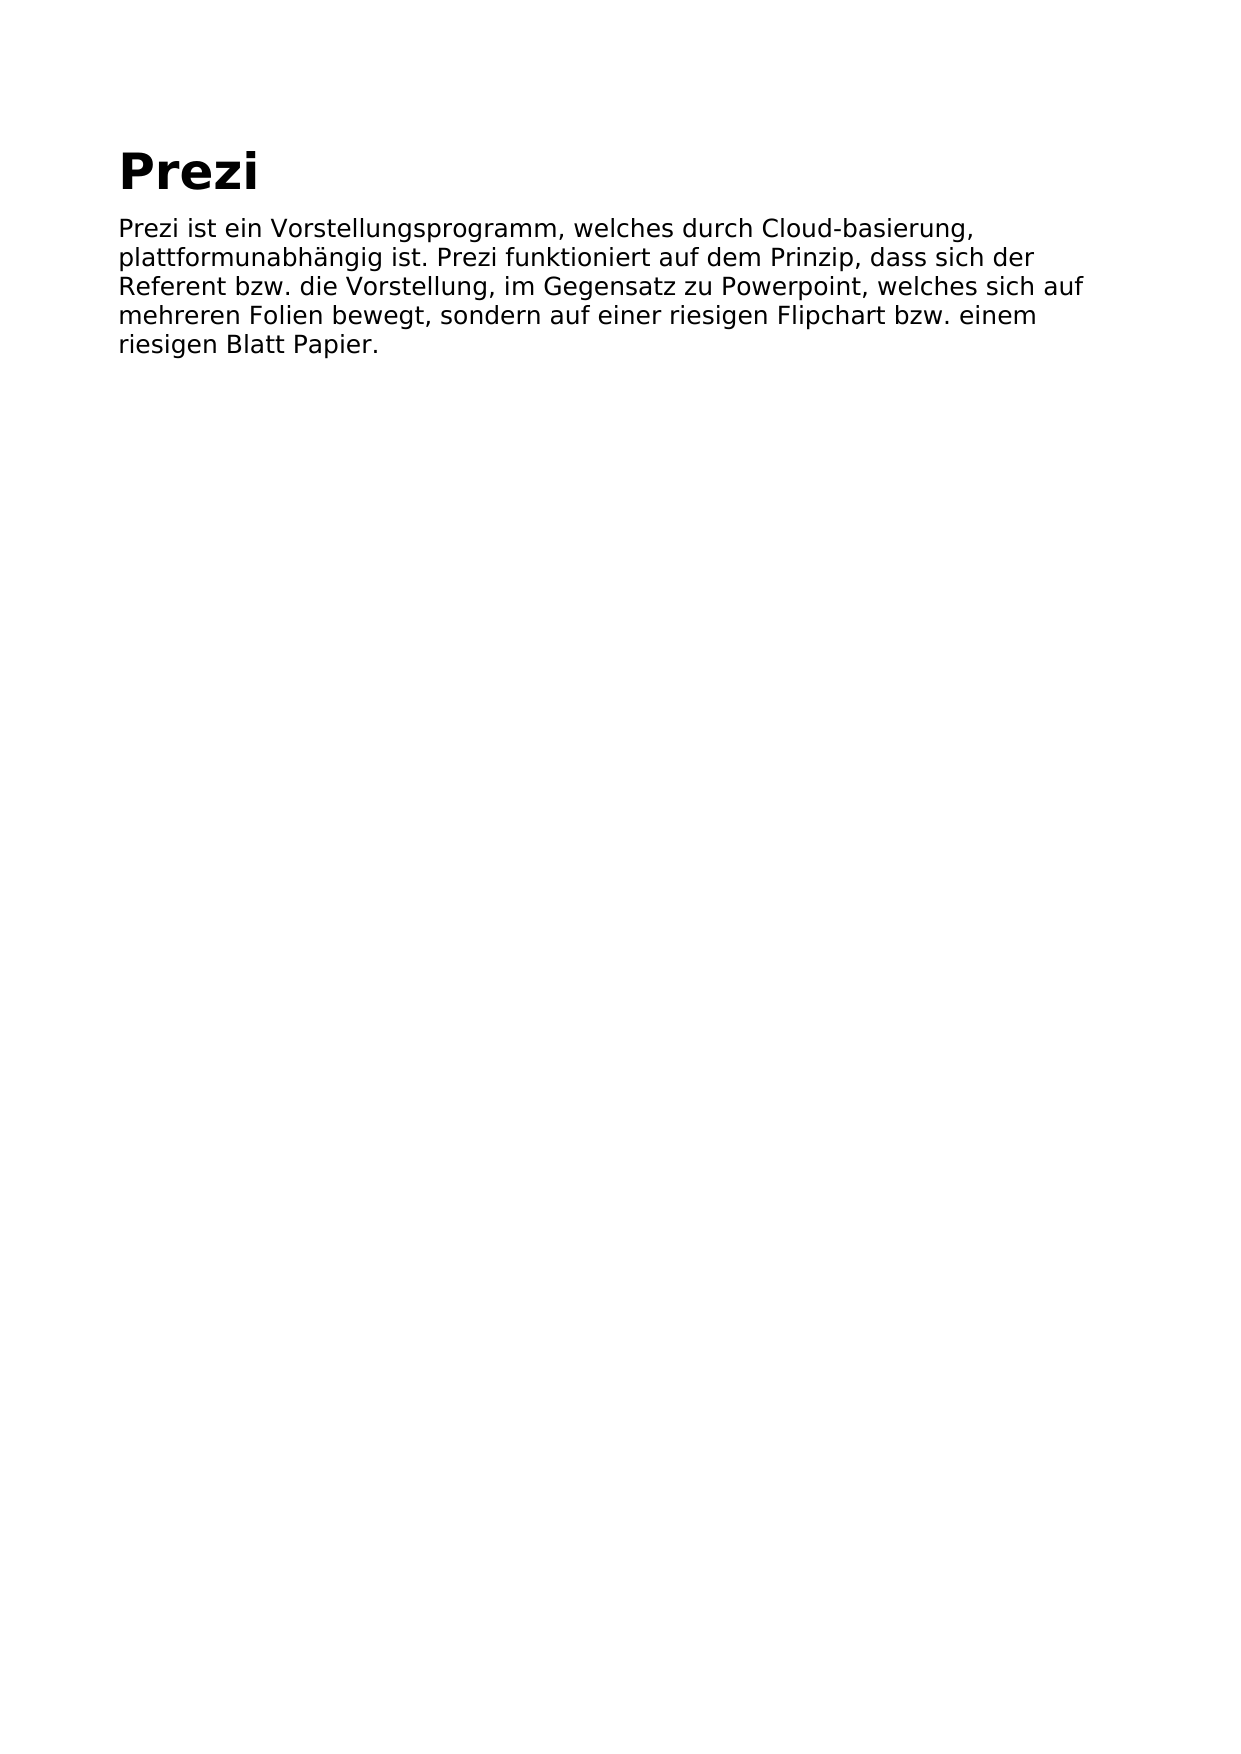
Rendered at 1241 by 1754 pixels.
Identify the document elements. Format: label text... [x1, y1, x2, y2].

text Prezi ist ein Vorstellungsprogramm, welches durch Cloud-basierung, plattformunabhängig ist. Prezi funktioniert auf dem Prinzip, dass sich der Referent bzw. die Vorstellung, im Gegensatz zu Powerpoint, welches sich auf mehreren Folien bewegt, sondern auf einer riesigen Flipchart bzw. einem riesigen Blatt Papier. [118, 214, 1122, 360]
subtitle Prezi [118, 143, 1122, 201]
